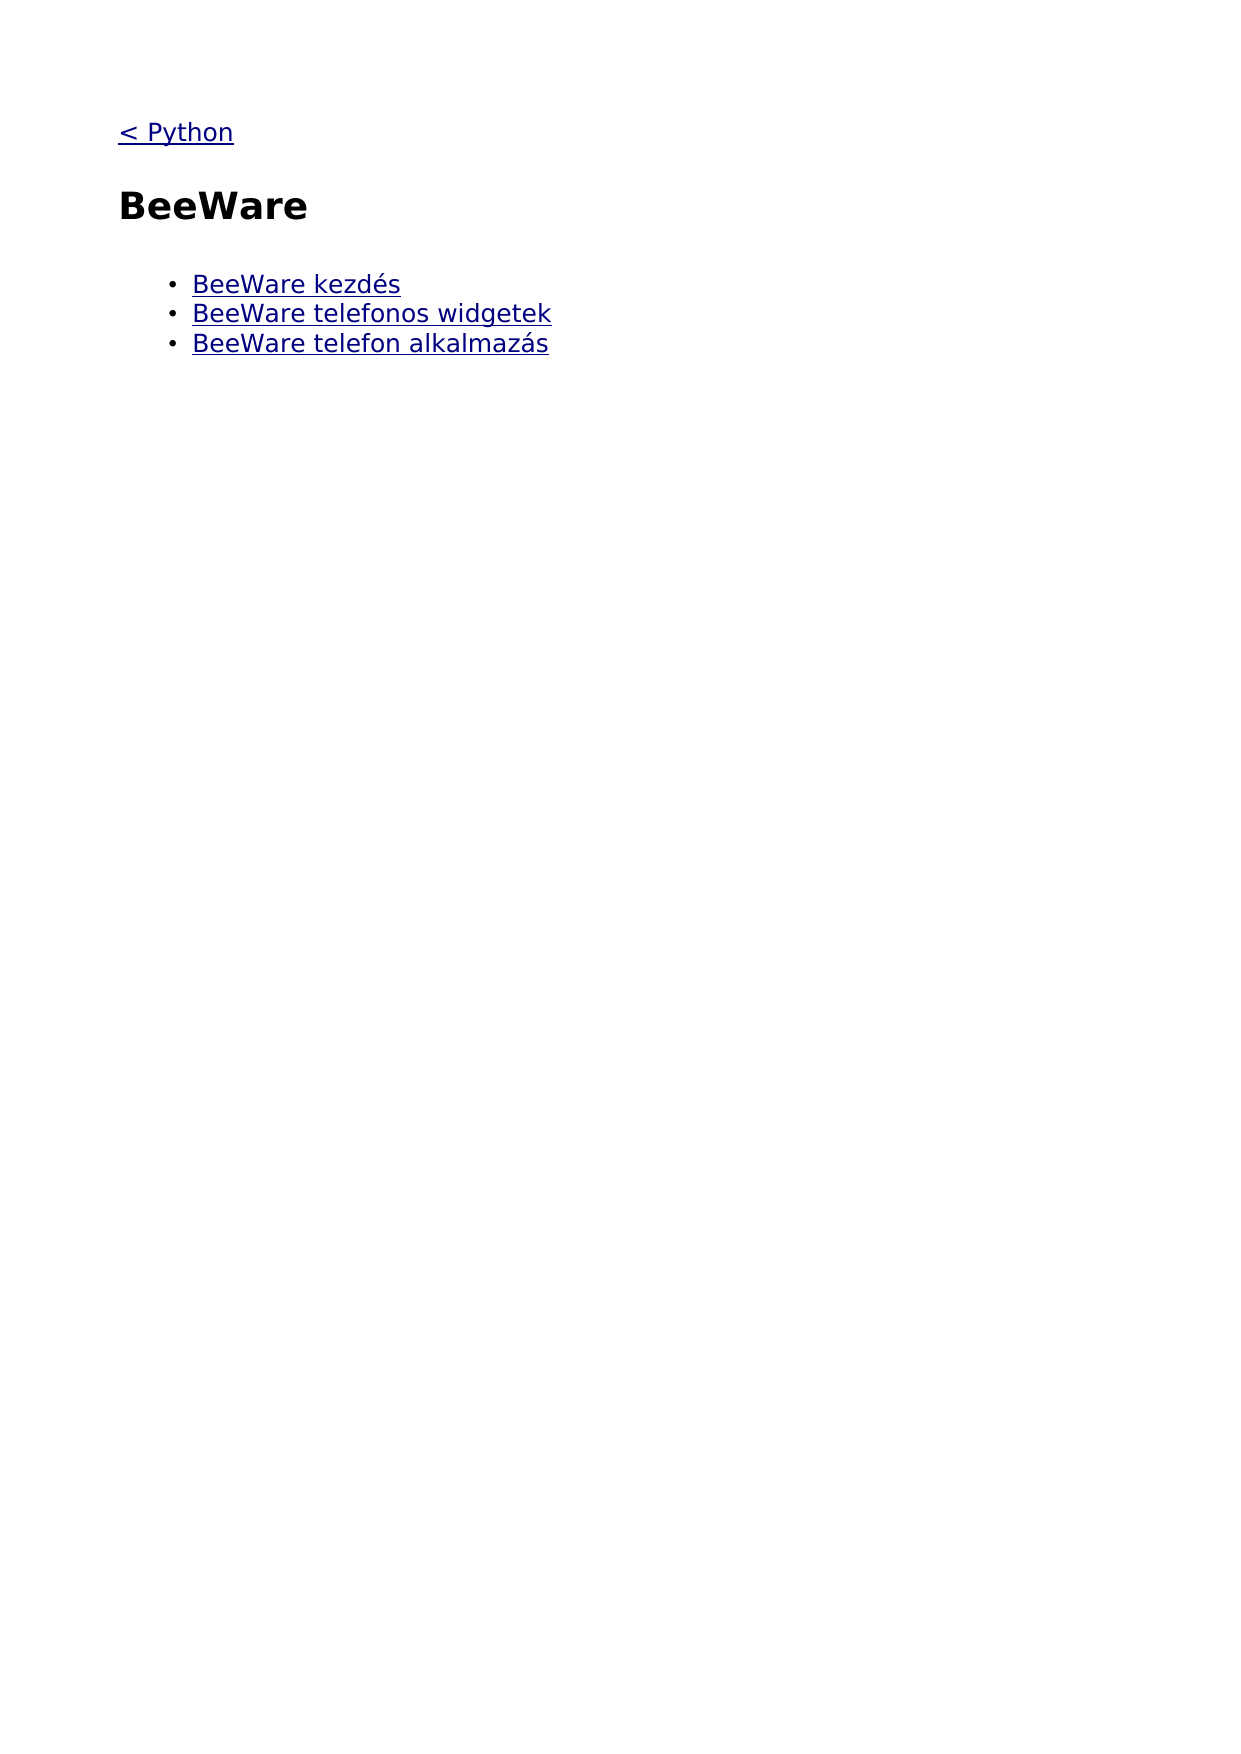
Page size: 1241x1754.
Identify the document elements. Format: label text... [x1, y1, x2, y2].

subtitle BeeWare [118, 185, 1122, 228]
list BeeWare kezdés [177, 270, 1122, 299]
list BeeWare telefon alkalmazás [177, 329, 1122, 358]
text < Python [118, 118, 1122, 147]
list BeeWare telefonos widgetek [177, 299, 1122, 329]
